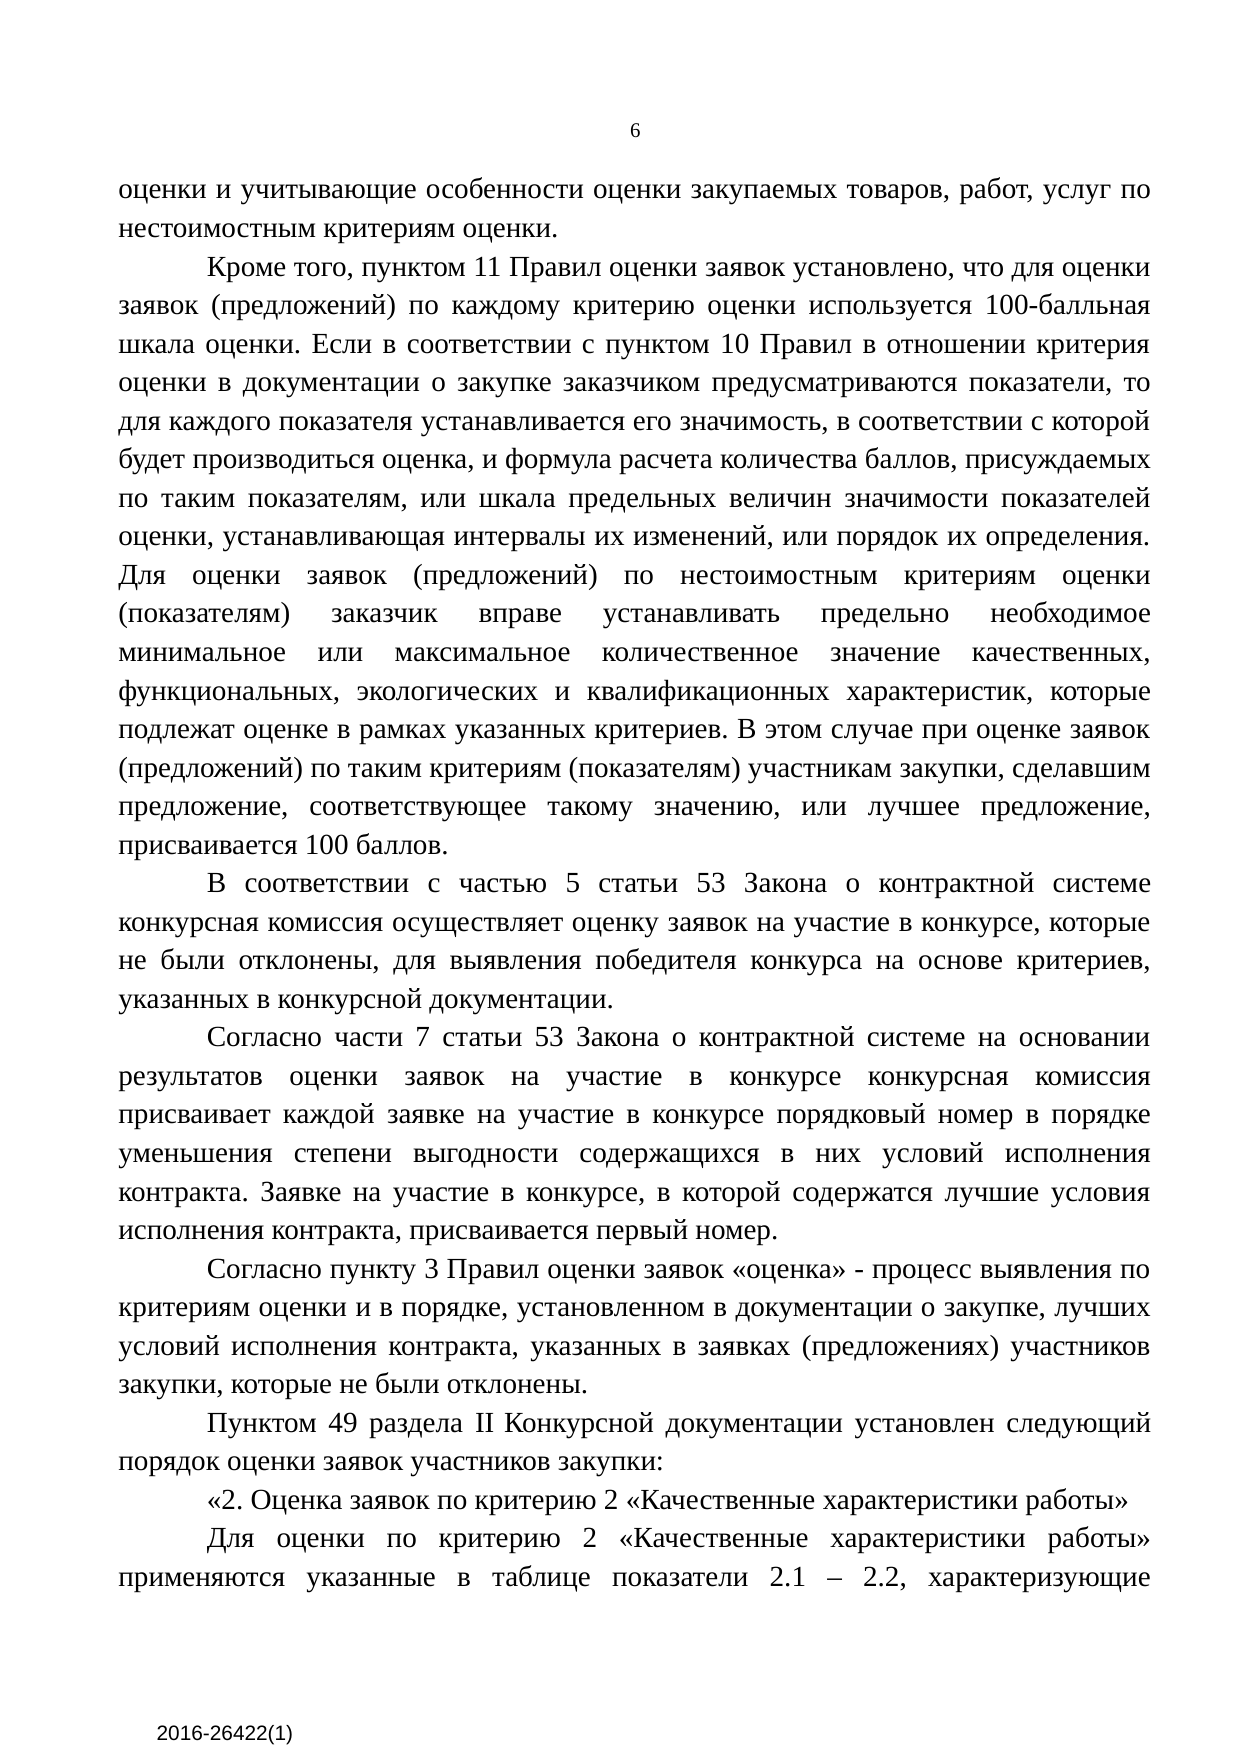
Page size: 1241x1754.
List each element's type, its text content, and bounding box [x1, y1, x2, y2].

text Согласно части 7 статьи 53 Закона о контрактной системе на основании результатов оценки заявок на участие в конкурсе конкурсная комиссия присваивает каждой заявке на участие в конкурсе порядковый номер в порядке уменьшения степени выгодности содержащихся в них условий исполнения контракта. Заявке на участие в конкурсе, в которой содержатся лучшие условия исполнения контракта, присваивается первый номер. [118, 1019, 1152, 1246]
text Для оценки по критерию 2 «Качественные характеристики работы» применяются указанные в таблице показатели 2.1 – 2.2, характеризующие [118, 1521, 1152, 1593]
text Пунктом 49 раздела II Конкурсной документации установлен следующий порядок оценки заявок участников закупки: [118, 1405, 1152, 1477]
text Кроме того, пунктом 11 Правил оценки заявок установлено, что для оценки заявок (предложений) по каждому критерию оценки используется 100-балльная шкала оценки. Если в соответствии с пунктом 10 Правил в отношении критерия оценки в документации о закупке заказчиком предусматриваются показатели, то для каждого показателя устанавливается его значимость, в соответствии с которой будет производиться оценка, и формула расчета количества баллов, присуждаемых по таким показателям, или шкала предельных величин значимости показателей оценки, устанавливающая интервалы их изменений, или порядок их определения. Для оценки заявок (предложений) по нестоимостным критериям оценки (показателям) заказчик вправе устанавливать предельно необходимое минимальное или максимальное количественное значение качественных, функциональных, экологических и квалификационных характеристик, которые подлежат оценке в рамках указанных критериев. В этом случае при оценке заявок (предложений) по таким критериям (показателям) участникам закупки, сделавшим предложение, соответствующее такому значению, или лучшее предложение, присваивается 100 баллов. [118, 249, 1152, 860]
text В соответствии с частью 5 статьи 53 Закона о контрактной системе конкурсная комиссия осуществляет оценку заявок на участие в конкурсе, которые не были отклонены, для выявления победителя конкурса на основе критериев, указанных в конкурсной документации. [118, 865, 1152, 1014]
text оценки и учитывающие особенности оценки закупаемых товаров, работ, услуг по нестоимостным критериям оценки. [118, 172, 1152, 244]
text Согласно пункту 3 Правил оценки заявок «оценка» - процесс выявления по критериям оценки и в порядке, установленном в документации о закупке, лучших условий исполнения контракта, указанных в заявках (предложениях) участников закупки, которые не были отклонены. [118, 1251, 1152, 1400]
text «2. Оценка заявок по критерию 2 «Качественные характеристики работы» [118, 1482, 1152, 1516]
